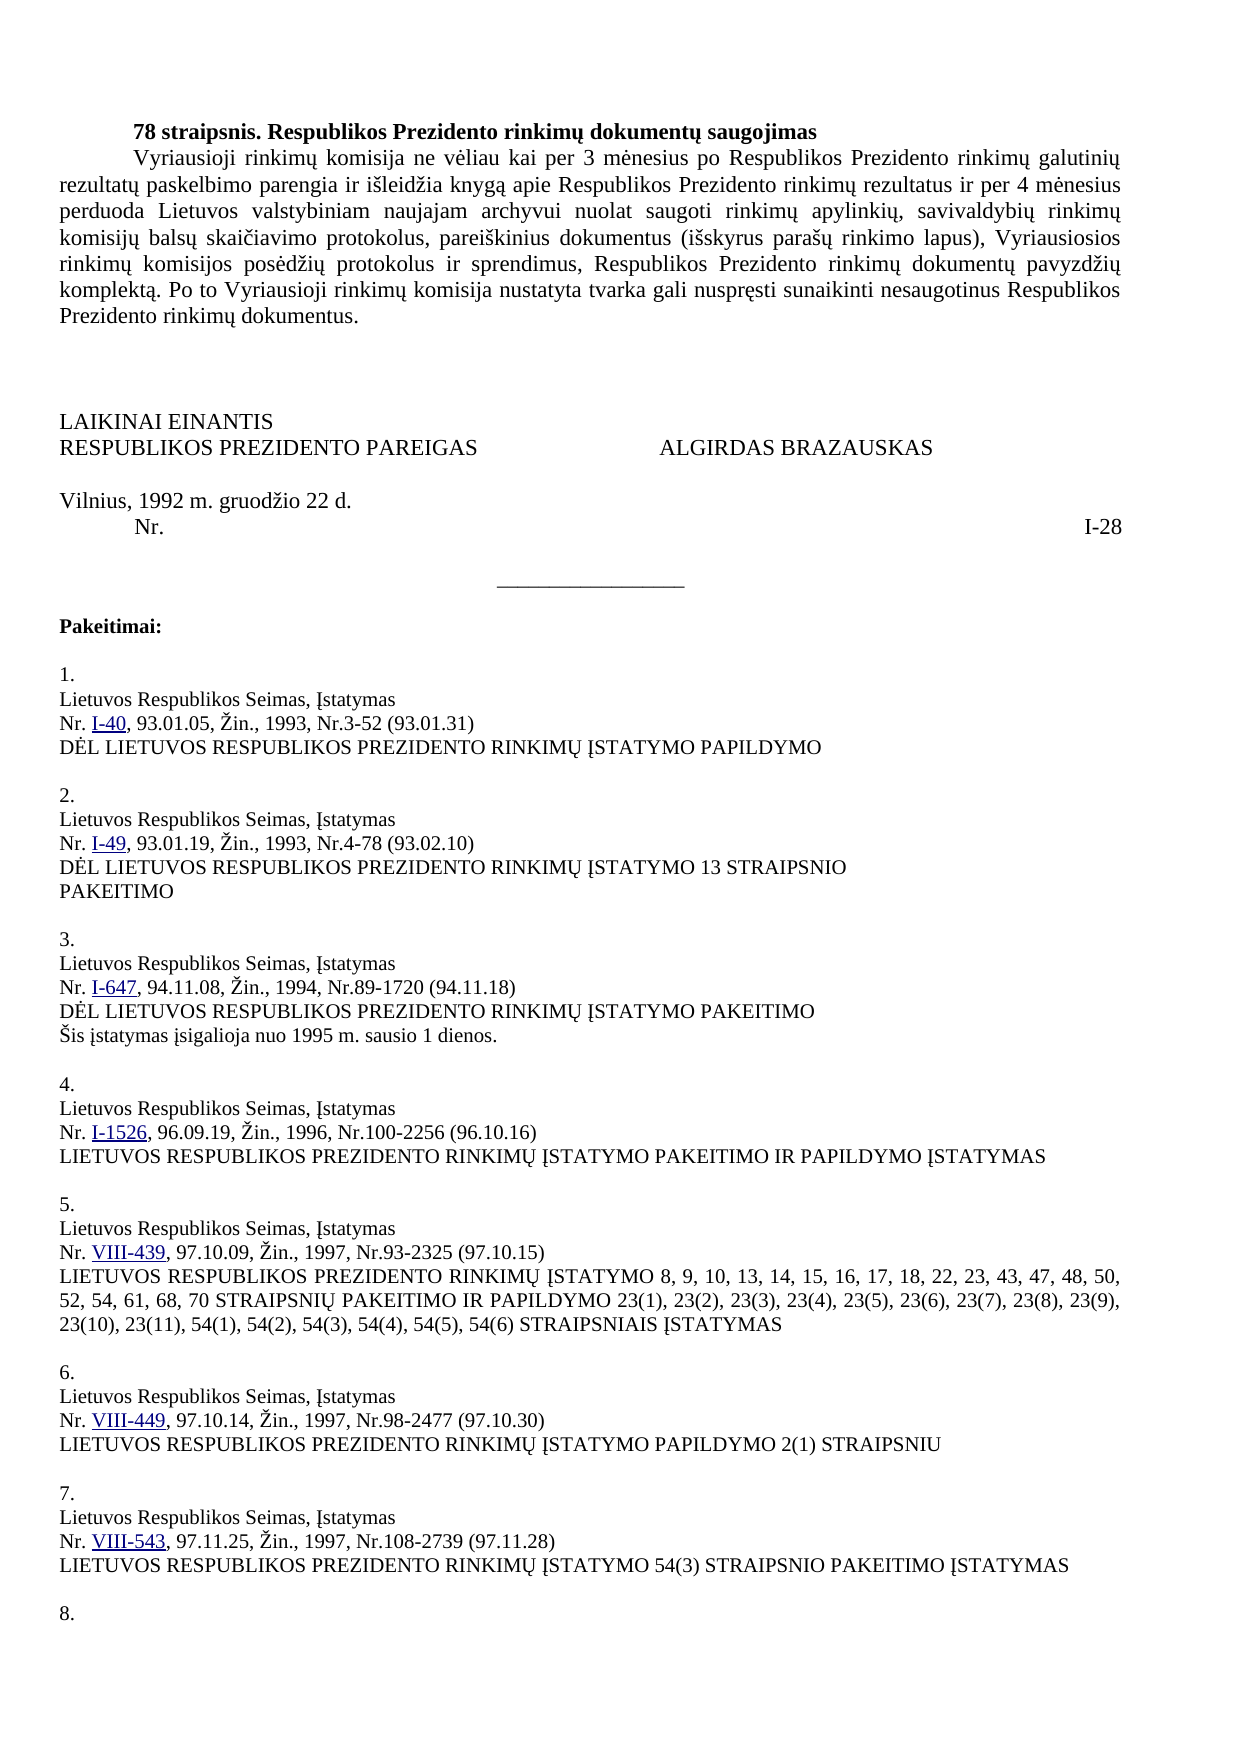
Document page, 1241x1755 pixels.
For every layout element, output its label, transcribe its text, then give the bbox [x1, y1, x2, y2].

text Vilnius, 1992 m. gruodžio 22 d. [59, 487, 1122, 513]
text 2. [59, 783, 1122, 807]
text Lietuvos Respublikos Seimas, Įstatymas [59, 1384, 1122, 1408]
text DĖL LIETUVOS RESPUBLIKOS PREZIDENTO RINKIMŲ ĮSTATYMO PAPILDYMO [59, 734, 1122, 759]
text LIETUVOS RESPUBLIKOS PREZIDENTO RINKIMŲ ĮSTATYMO 54(3) STRAIPSNIO PAKEITIMO ĮSTATYMAS [59, 1553, 1122, 1577]
text Lietuvos Respublikos Seimas, Įstatymas [59, 951, 1122, 975]
text Lietuvos Respublikos Seimas, Įstatymas [59, 1216, 1122, 1240]
text 3. [59, 927, 1122, 951]
text Lietuvos Respublikos Seimas, Įstatymas [59, 686, 1122, 711]
text PAKEITIMO [59, 879, 1122, 903]
text Nr. I-49, 93.01.19, Žin., 1993, Nr.4-78 (93.02.10) [59, 831, 1122, 855]
text LIETUVOS RESPUBLIKOS PREZIDENTO RINKIMŲ ĮSTATYMO PAKEITIMO IR PAPILDYMO ĮSTATYMAS [59, 1144, 1122, 1168]
text 5. [59, 1192, 1122, 1216]
text 7. [59, 1481, 1122, 1504]
text LIETUVOS RESPUBLIKOS PREZIDENTO RINKIMŲ ĮSTATYMO 8, 9, 10, 13, 14, 15, 16, 17, 18, 22, 23, 43, 47, 48, 50, 52, 54, 61, 68, 70 STRAIPSNIŲ PAKEITIMO IR PAPILDYMO 23(1), 23(2), 23(3), 23(4), 23(5), 23(6), 23(7), 23(8), 23(9), 23(10), 23(11), 54(1), 54(2), 54(3), 54(4), 54(5), 54(6) STRAIPSNIAIS ĮSTATYMAS [59, 1264, 1122, 1336]
text Pakeitimai: [59, 614, 1122, 638]
text Nr. VIII-449, 97.10.14, Žin., 1997, Nr.98-2477 (97.10.30) [59, 1408, 1122, 1432]
text 4. [59, 1071, 1122, 1096]
text RESPUBLIKOS PREZIDENTO PAREIGAS ALGIRDAS BRAZAUSKAS [59, 434, 1122, 461]
text Nr. I-647, 94.11.08, Žin., 1994, Nr.89-1720 (94.11.18) [59, 975, 1122, 999]
text DĖL LIETUVOS RESPUBLIKOS PREZIDENTO RINKIMŲ ĮSTATYMO 13 STRAIPSNIO [59, 855, 1122, 879]
text __________________ [59, 566, 1122, 590]
text Šis įstatymas įsigalioja nuo 1995 m. sausio 1 dienos. [59, 1023, 1122, 1047]
text DĖL LIETUVOS RESPUBLIKOS PREZIDENTO RINKIMŲ ĮSTATYMO PAKEITIMO [59, 999, 1122, 1023]
text LAIKINAI EINANTIS [59, 408, 1122, 434]
text Nr. I-28 [59, 513, 1122, 566]
text Nr. I-1526, 96.09.19, Žin., 1996, Nr.100-2256 (96.10.16) [59, 1119, 1122, 1144]
text 78 straipsnis. Respublikos Prezidento rinkimų dokumentų saugojimas [59, 118, 1127, 144]
text Nr. VIII-543, 97.11.25, Žin., 1997, Nr.108-2739 (97.11.28) [59, 1529, 1122, 1553]
text 8. [59, 1601, 1122, 1625]
text Nr. I-40, 93.01.05, Žin., 1993, Nr.3-52 (93.01.31) [59, 711, 1122, 734]
text 1. [59, 662, 1122, 686]
text Lietuvos Respublikos Seimas, Įstatymas [59, 1504, 1122, 1529]
text Nr. VIII-439, 97.10.09, Žin., 1997, Nr.93-2325 (97.10.15) [59, 1240, 1122, 1264]
text Lietuvos Respublikos Seimas, Įstatymas [59, 807, 1122, 831]
text Lietuvos Respublikos Seimas, Įstatymas [59, 1096, 1122, 1119]
text 6. [59, 1360, 1122, 1384]
text LIETUVOS RESPUBLIKOS PREZIDENTO RINKIMŲ ĮSTATYMO PAPILDYMO 2(1) STRAIPSNIU [59, 1432, 1122, 1456]
text Vyriausioji rinkimų komisija ne vėliau kai per 3 mėnesius po Respublikos Prezidento rinkimų galutinių rezultatų paskelbimo parengia ir išleidžia knygą apie Respublikos Prezidento rinkimų rezultatus ir per 4 mėnesius perduoda Lietuvos valstybiniam naujajam archyvui nuolat saugoti rinkimų apylinkių, savivaldybių rinkimų komisijų balsų skaičiavimo protokolus, pareiškinius dokumentus (išskyrus parašų rinkimo lapus), Vyriausiosios rinkimų komisijos posėdžių protokolus ir sprendimus, Respublikos Prezidento rinkimų dokumentų pavyzdžių komplektą. Po to Vyriausioji rinkimų komisija nustatyta tvarka gali nuspręsti sunaikinti nesaugotinus Respublikos Prezidento rinkimų dokumentus. [59, 144, 1122, 329]
